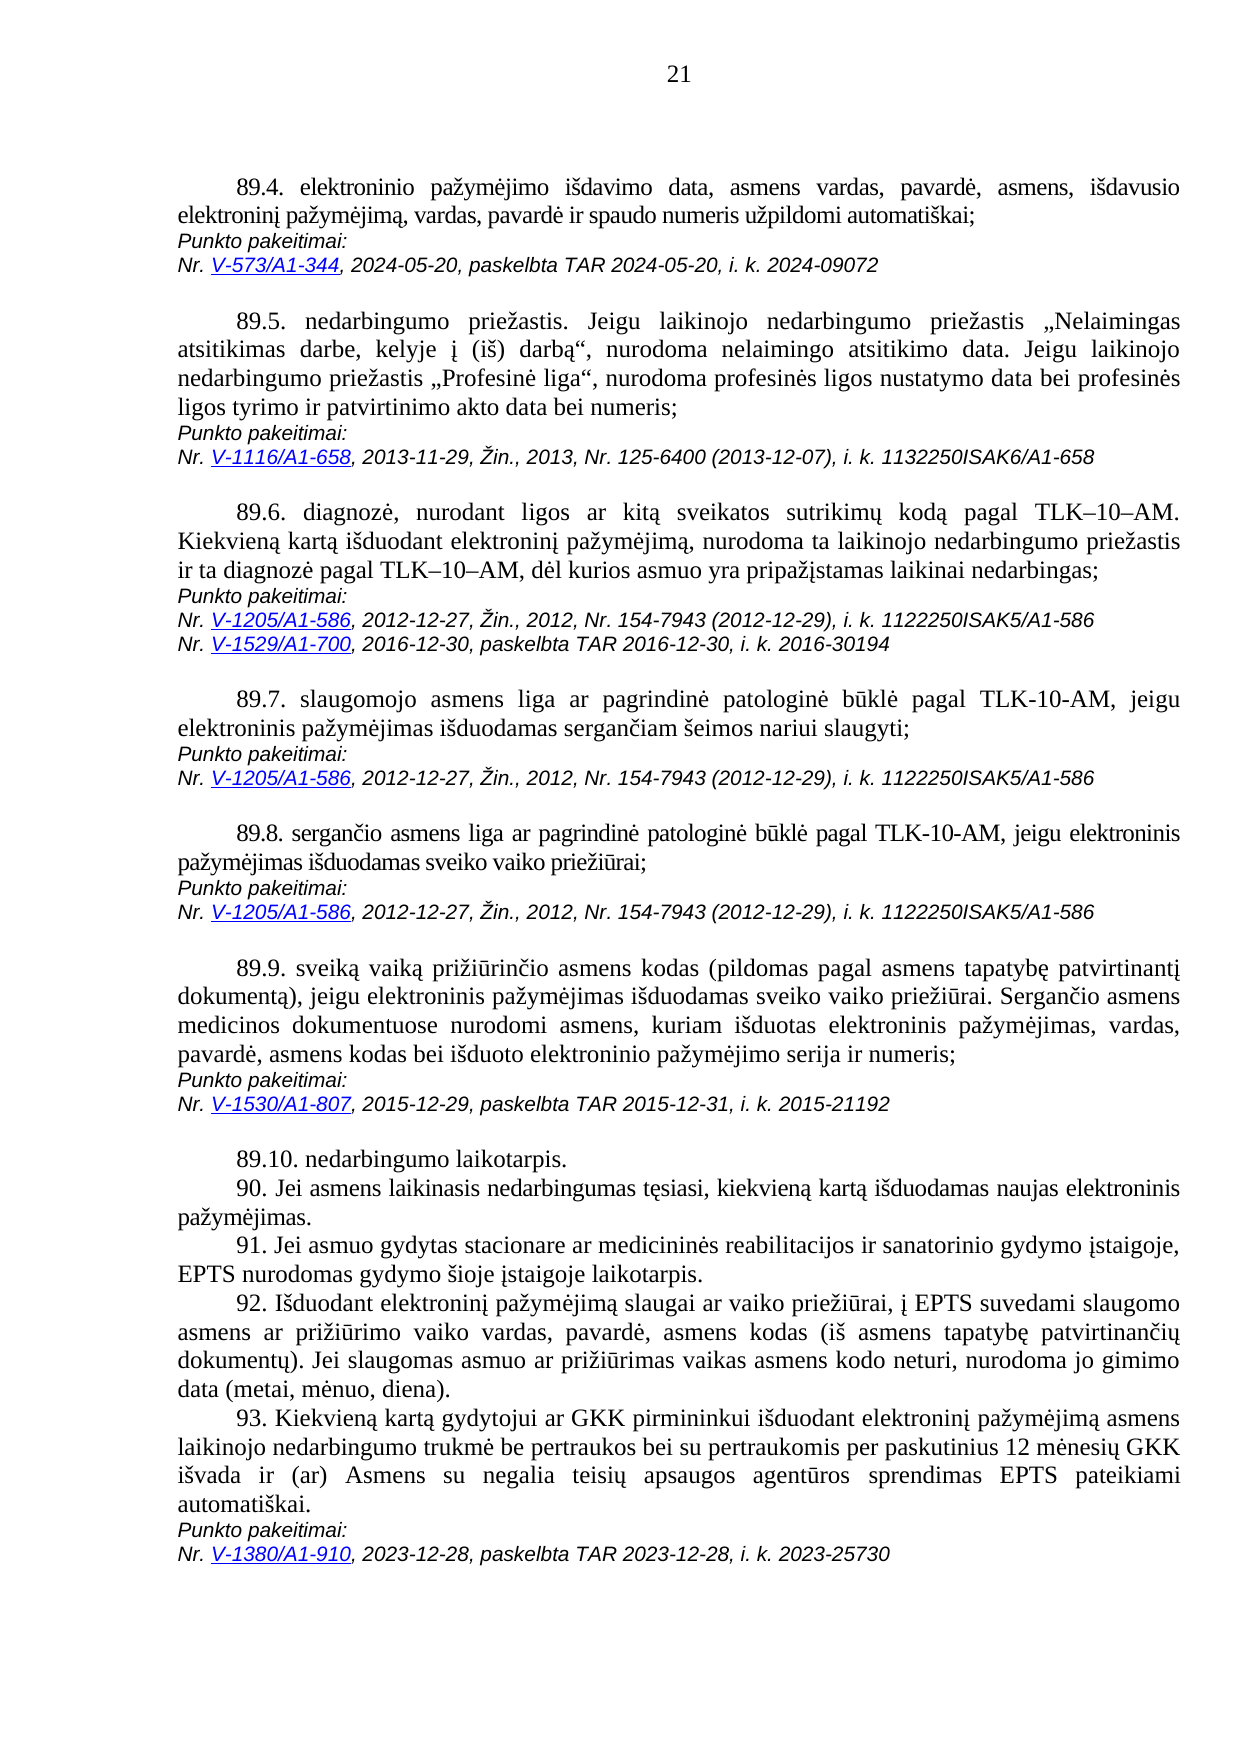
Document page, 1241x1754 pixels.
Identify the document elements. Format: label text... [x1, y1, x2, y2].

text Nr. V-1205/A1-586, 2012-12-27, Žin., 2012, Nr. 154-7943 (2012-12-29), i. k. 1122250ISAK5/A1-586 [177, 608, 1181, 632]
text Nr. V-1529/A1-700, 2016-12-30, paskelbta TAR 2016-12-30, i. k. 2016-30194 [177, 632, 1181, 656]
text 89.6. diagnozė, nurodant ligos ar kitą sveikatos sutrikimų kodą pagal TLK–10–AM. Kiekvieną kartą išduodant elektroninį pažymėjimą, nurodoma ta laikinojo nedarbingumo priežastis ir ta diagnozė pagal TLK–10–AM, dėl kurios asmuo yra pripažįstamas laikinai nedarbingas; [177, 497, 1181, 584]
text Punkto pakeitimai: [177, 421, 1181, 445]
text 91. Jei asmuo gydytas stacionare ar medicininės reabilitacijos ir sanatorinio gydymo įstaigoje, EPTS nurodomas gydymo šioje įstaigoje laikotarpis. [177, 1231, 1181, 1288]
text Nr. V-1205/A1-586, 2012-12-27, Žin., 2012, Nr. 154-7943 (2012-12-29), i. k. 1122250ISAK5/A1-586 [177, 766, 1181, 790]
text 89.8. sergančio asmens liga ar pagrindinė patologinė būklė pagal TLK-10-AM, jeigu elektroninis pažymėjimas išduodamas sveiko vaiko priežiūrai; [177, 818, 1181, 876]
text Punkto pakeitimai: [177, 876, 1181, 900]
text Punkto pakeitimai: [177, 1518, 1181, 1542]
text Nr. V-1530/A1-807, 2015-12-29, paskelbta TAR 2015-12-31, i. k. 2015-21192 [177, 1092, 1181, 1116]
text Punkto pakeitimai: [177, 1068, 1181, 1092]
text 89.4. elektroninio pažymėjimo išdavimo data, asmens vardas, pavardė, asmens, išdavusio elektroninį pažymėjimą, vardas, pavardė ir spaudo numeris užpildomi automatiškai; [177, 172, 1181, 229]
text Punkto pakeitimai: [177, 584, 1181, 608]
text Nr. V-1380/A1-910, 2023-12-28, paskelbta TAR 2023-12-28, i. k. 2023-25730 [177, 1542, 1181, 1566]
text Punkto pakeitimai: [177, 229, 1181, 253]
text Nr. V-1116/A1-658, 2013-11-29, Žin., 2013, Nr. 125-6400 (2013-12-07), i. k. 1132250ISAK6/A1-658 [177, 445, 1181, 469]
text 92. Išduodant elektroninį pažymėjimą slaugai ar vaiko priežiūrai, į EPTS suvedami slaugomo asmens ar prižiūrimo vaiko vardas, pavardė, asmens kodas (iš asmens tapatybę patvirtinančių dokumentų). Jei slaugomas asmuo ar prižiūrimas vaikas asmens kodo neturi, nurodoma jo gimimo data (metai, mėnuo, diena). [177, 1288, 1181, 1403]
text 89.10. nedarbingumo laikotarpis. [177, 1144, 1181, 1173]
text Nr. V-573/A1-344, 2024-05-20, paskelbta TAR 2024-05-20, i. k. 2024-09072 [177, 253, 1181, 277]
text 89.7. slaugomojo asmens liga ar pagrindinė patologinė būklė pagal TLK-10-AM, jeigu elektroninis pažymėjimas išduodamas sergančiam šeimos nariui slaugyti; [177, 684, 1181, 742]
text 89.5. nedarbingumo priežastis. Jeigu laikinojo nedarbingumo priežastis „Nelaimingas atsitikimas darbe, kelyje į (iš) darbą“, nurodoma nelaimingo atsitikimo data. Jeigu laikinojo nedarbingumo priežastis „Profesinė liga“, nurodoma profesinės ligos nustatymo data bei profesinės ligos tyrimo ir patvirtinimo akto data bei numeris; [177, 306, 1181, 421]
text Nr. V-1205/A1-586, 2012-12-27, Žin., 2012, Nr. 154-7943 (2012-12-29), i. k. 1122250ISAK5/A1-586 [177, 900, 1181, 924]
text 90. Jei asmens laikinasis nedarbingumas tęsiasi, kiekvieną kartą išduodamas naujas elektroninis pažymėjimas. [177, 1173, 1181, 1231]
text Punkto pakeitimai: [177, 742, 1181, 766]
text 93. Kiekvieną kartą gydytojui ar GKK pirmininkui išduodant elektroninį pažymėjimą asmens laikinojo nedarbingumo trukmė be pertraukos bei su pertraukomis per paskutinius 12 mėnesių GKK išvada ir (ar) Asmens su negalia teisių apsaugos agentūros sprendimas EPTS pateikiami automatiškai. [177, 1403, 1181, 1518]
text 89.9. sveiką vaiką prižiūrinčio asmens kodas (pildomas pagal asmens tapatybę patvirtinantį dokumentą), jeigu elektroninis pažymėjimas išduodamas sveiko vaiko priežiūrai. Sergančio asmens medicinos dokumentuose nurodomi asmens, kuriam išduotas elektroninis pažymėjimas, vardas, pavardė, asmens kodas bei išduoto elektroninio pažymėjimo serija ir numeris; [177, 953, 1181, 1068]
